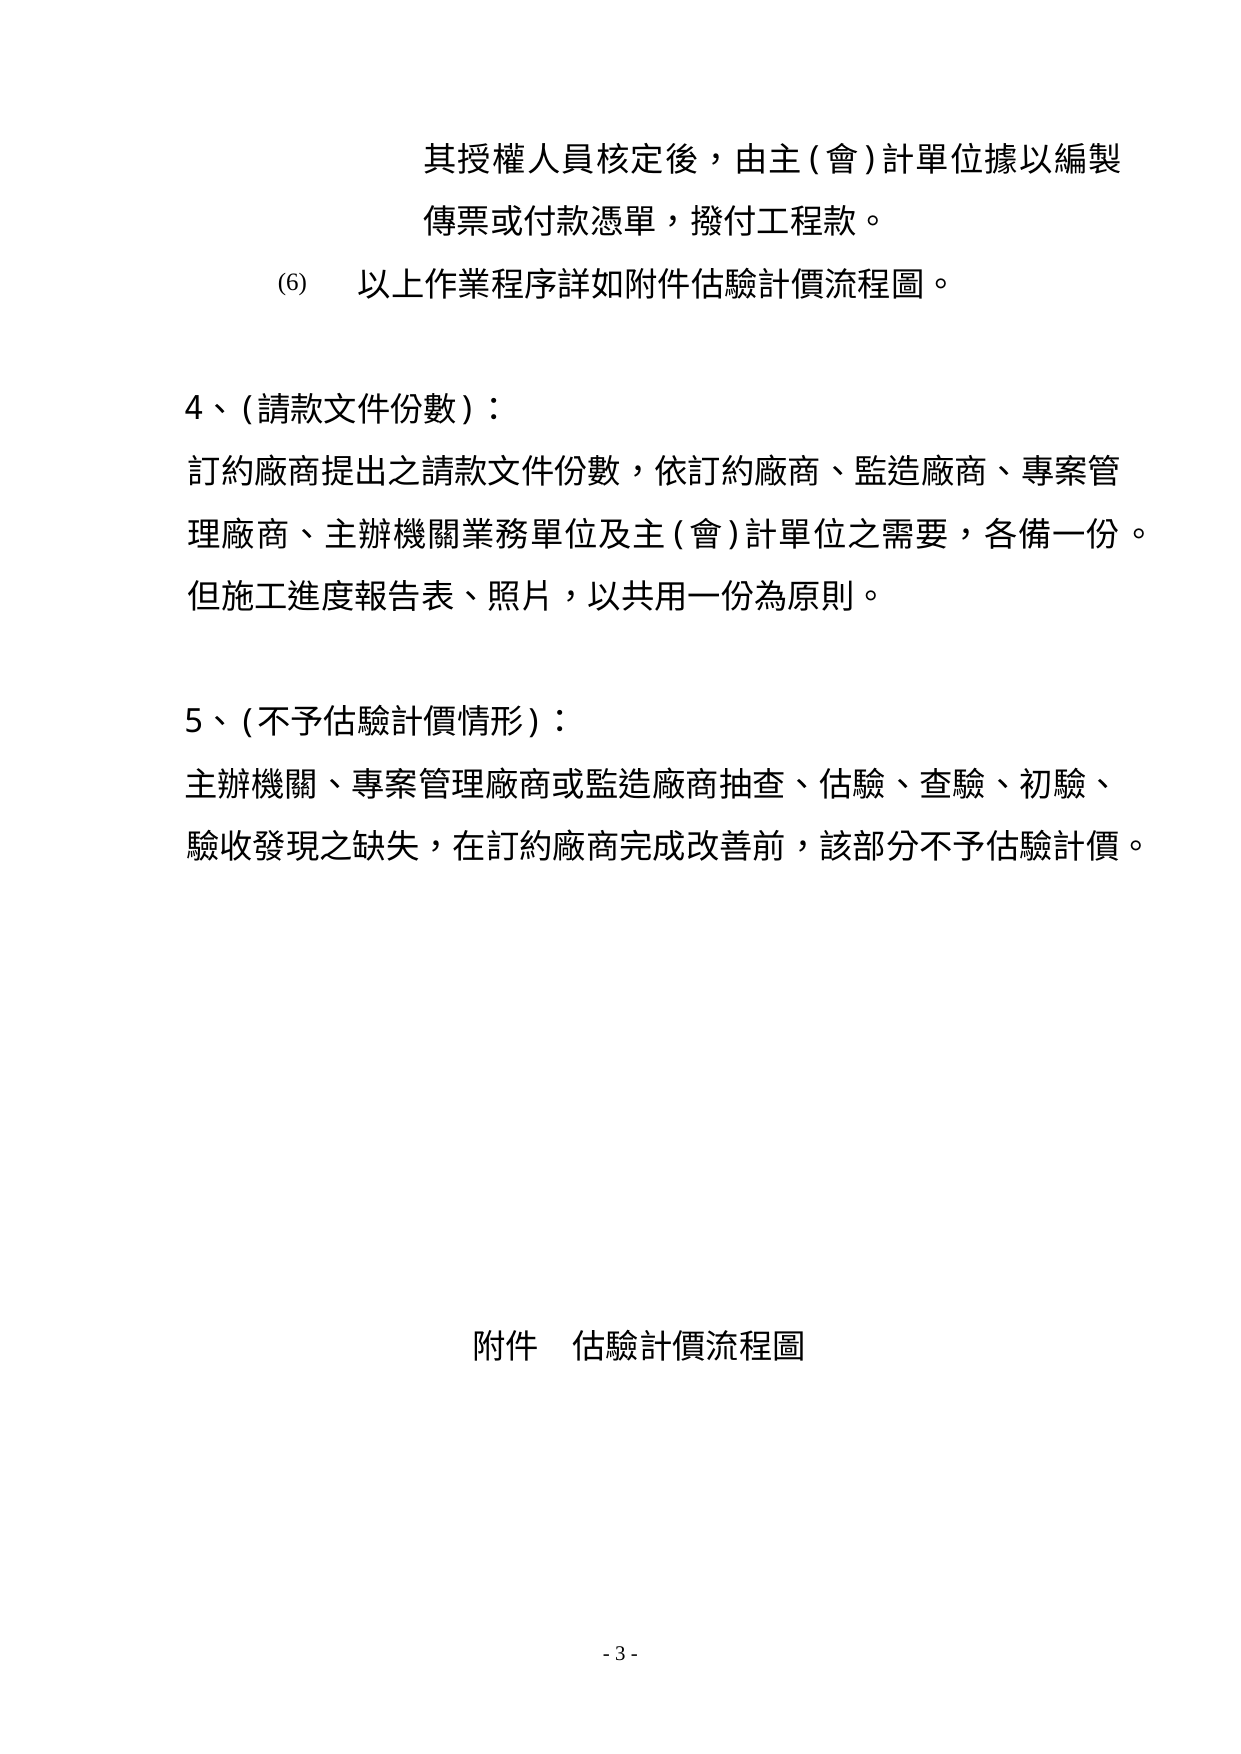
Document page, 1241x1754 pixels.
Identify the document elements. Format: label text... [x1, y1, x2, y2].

list 以上作業程序詳如附件估驗計價流程圖。 [278, 240, 1122, 302]
text 附件 估驗計價流程圖 [156, 1302, 1122, 1365]
text 主辦機關、專案管理廠商或監造廠商抽查、估驗、查驗、初驗、驗收發現之缺失，在訂約廠商完成改善前，該部分不予估驗計價。 [184, 740, 1122, 865]
list (不予估驗計價情形)： [184, 677, 1122, 740]
text 訂約廠商提出之請款文件份數，依訂約廠商、監造廠商、專案管理廠商、主辦機關業務單位及主(會)計單位之需要，各備一份。但施工進度報告表、照片，以共用一份為原則。 [187, 427, 1122, 615]
list (請款文件份數)： [184, 365, 1122, 427]
list 其授權人員核定後，由主(會)計單位據以編製傳票或付款憑單，撥付工程款。 [278, 115, 1122, 240]
